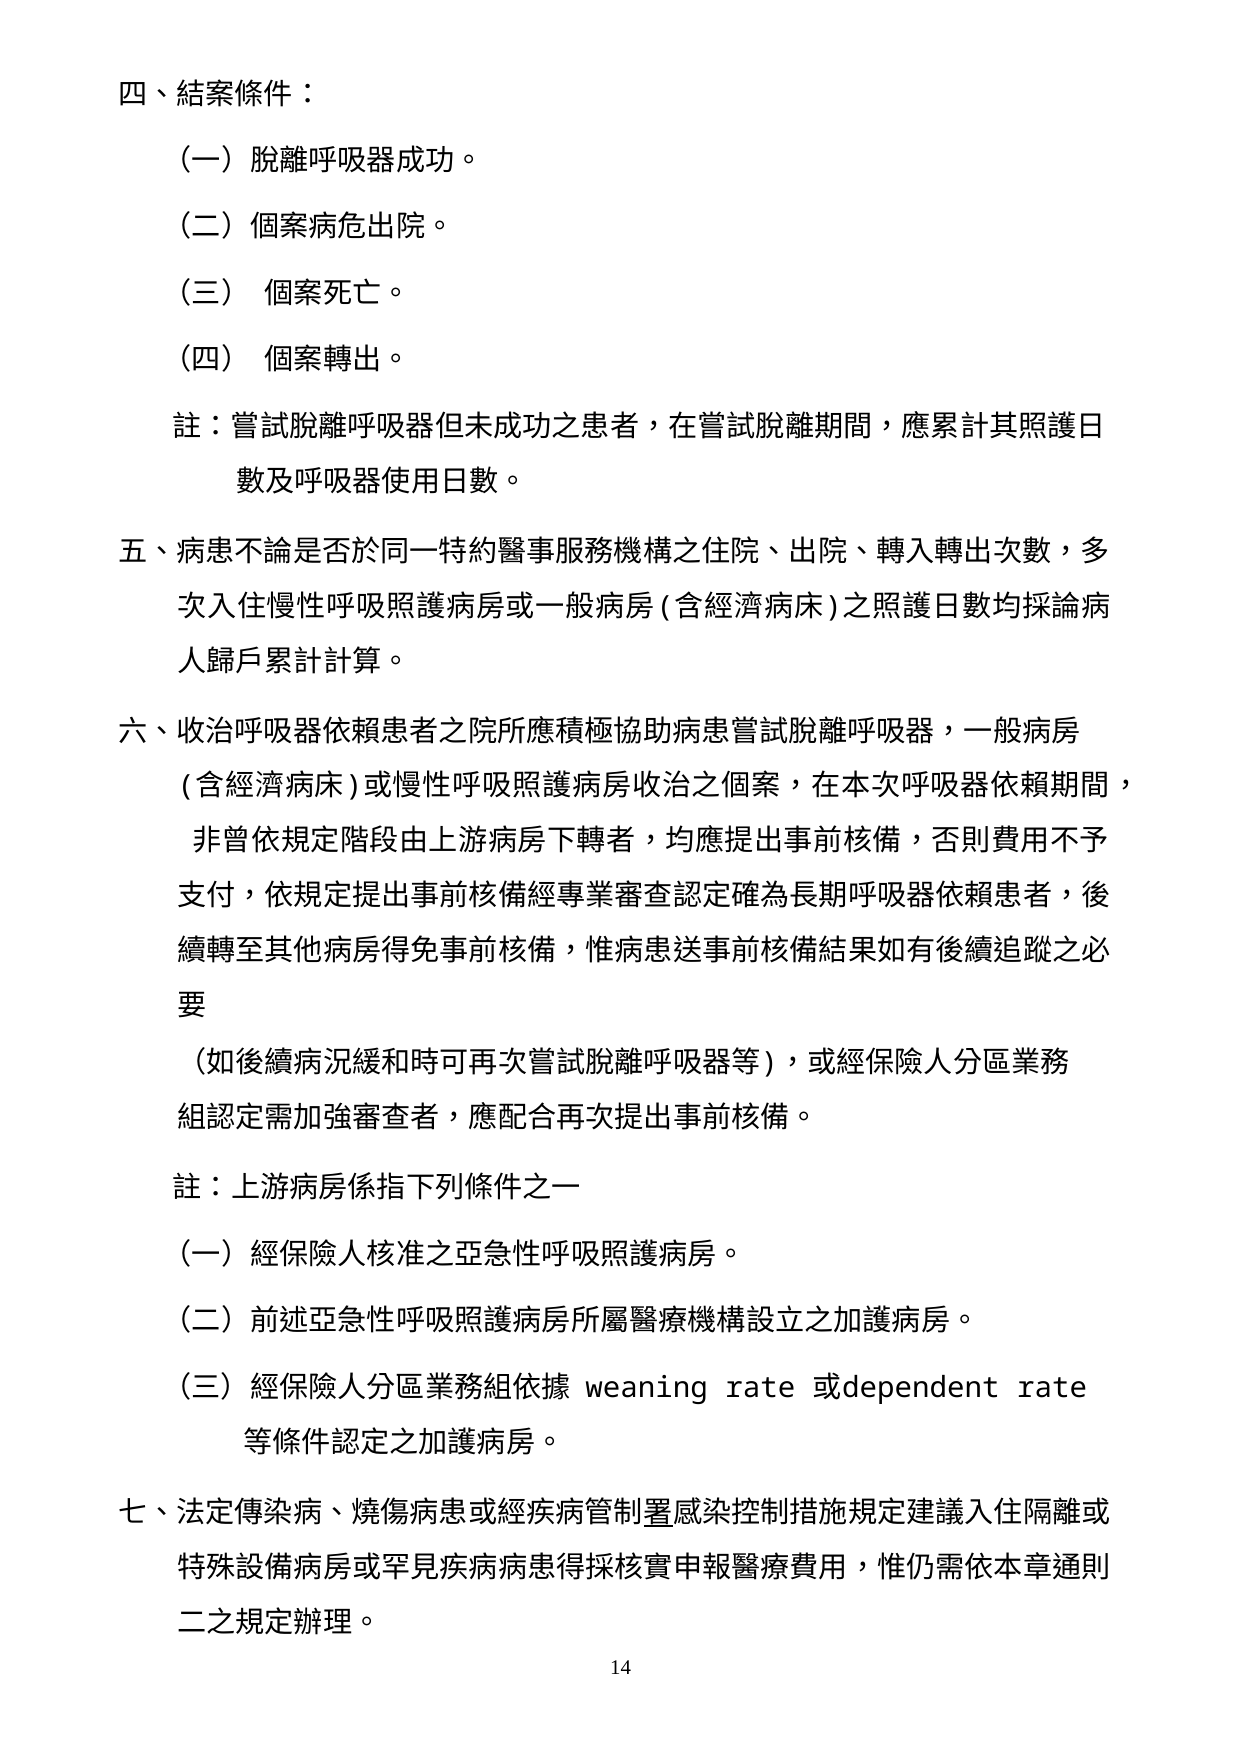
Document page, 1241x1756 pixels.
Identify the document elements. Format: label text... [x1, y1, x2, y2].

text 註：上游病房係指下列條件之一 [172, 1164, 1122, 1206]
text （四） 個案轉出。 [162, 336, 1122, 378]
text （三）經保險人分區業務組依據 weaning rate 或dependent rate 等條件認定之加護病房。 [162, 1364, 1112, 1461]
text 四、結案條件： [118, 75, 1122, 112]
text 六、收治呼吸器依賴患者之院所應積極協助病患嘗試脫離呼吸器，一般病房 [118, 707, 1122, 750]
text （一）經保險人核准之亞急性呼吸照護病房。 [162, 1230, 1122, 1273]
text （一）脫離呼吸器成功。 [162, 136, 1122, 178]
text 註：嘗試脫離呼吸器但未成功之患者，在嘗試脫離期間，應累計其照護日數及呼吸器使用日數。 [172, 402, 1108, 499]
text 七、法定傳染病、燒傷病患或經疾病管制署感染控制措施規定建議入住隔離或特殊設備病房或罕見疾病病患得採核實申報醫療費用，惟仍需依本章通則二之規定辦理。 [118, 1489, 1111, 1641]
text （三） 個案死亡。 [162, 269, 1122, 311]
text （如後續病況緩和時可再次嘗試脫離呼吸器等)，或經保險人分區業務組認定需加強審查者，應配合再次提出事前核備。 [177, 1039, 1098, 1136]
text 五、病患不論是否於同一特約醫事服務機構之住院、出院、轉入轉出次數，多次入住慢性呼吸照護病房或一般病房(含經濟病床)之照護日數均採論病人歸戶累計計算。 [118, 527, 1111, 679]
text （二）前述亞急性呼吸照護病房所屬醫療機構設立之加護病房。 [162, 1297, 1122, 1339]
text (含經濟病床)或慢性呼吸照護病房收治之個案，在本次呼吸器依賴期間， 非曾依規定階段由上游病房下轉者，均應提出事前核備，否則費用不予支付，依規定提出事前核備經專業審查認定確為長期呼吸器依賴患者，後續轉至其他病房得免事前核備，惟病患送事前核備結果如有後續追蹤之必要 [177, 761, 1111, 1023]
text （二）個案病危出院。 [162, 203, 1122, 245]
